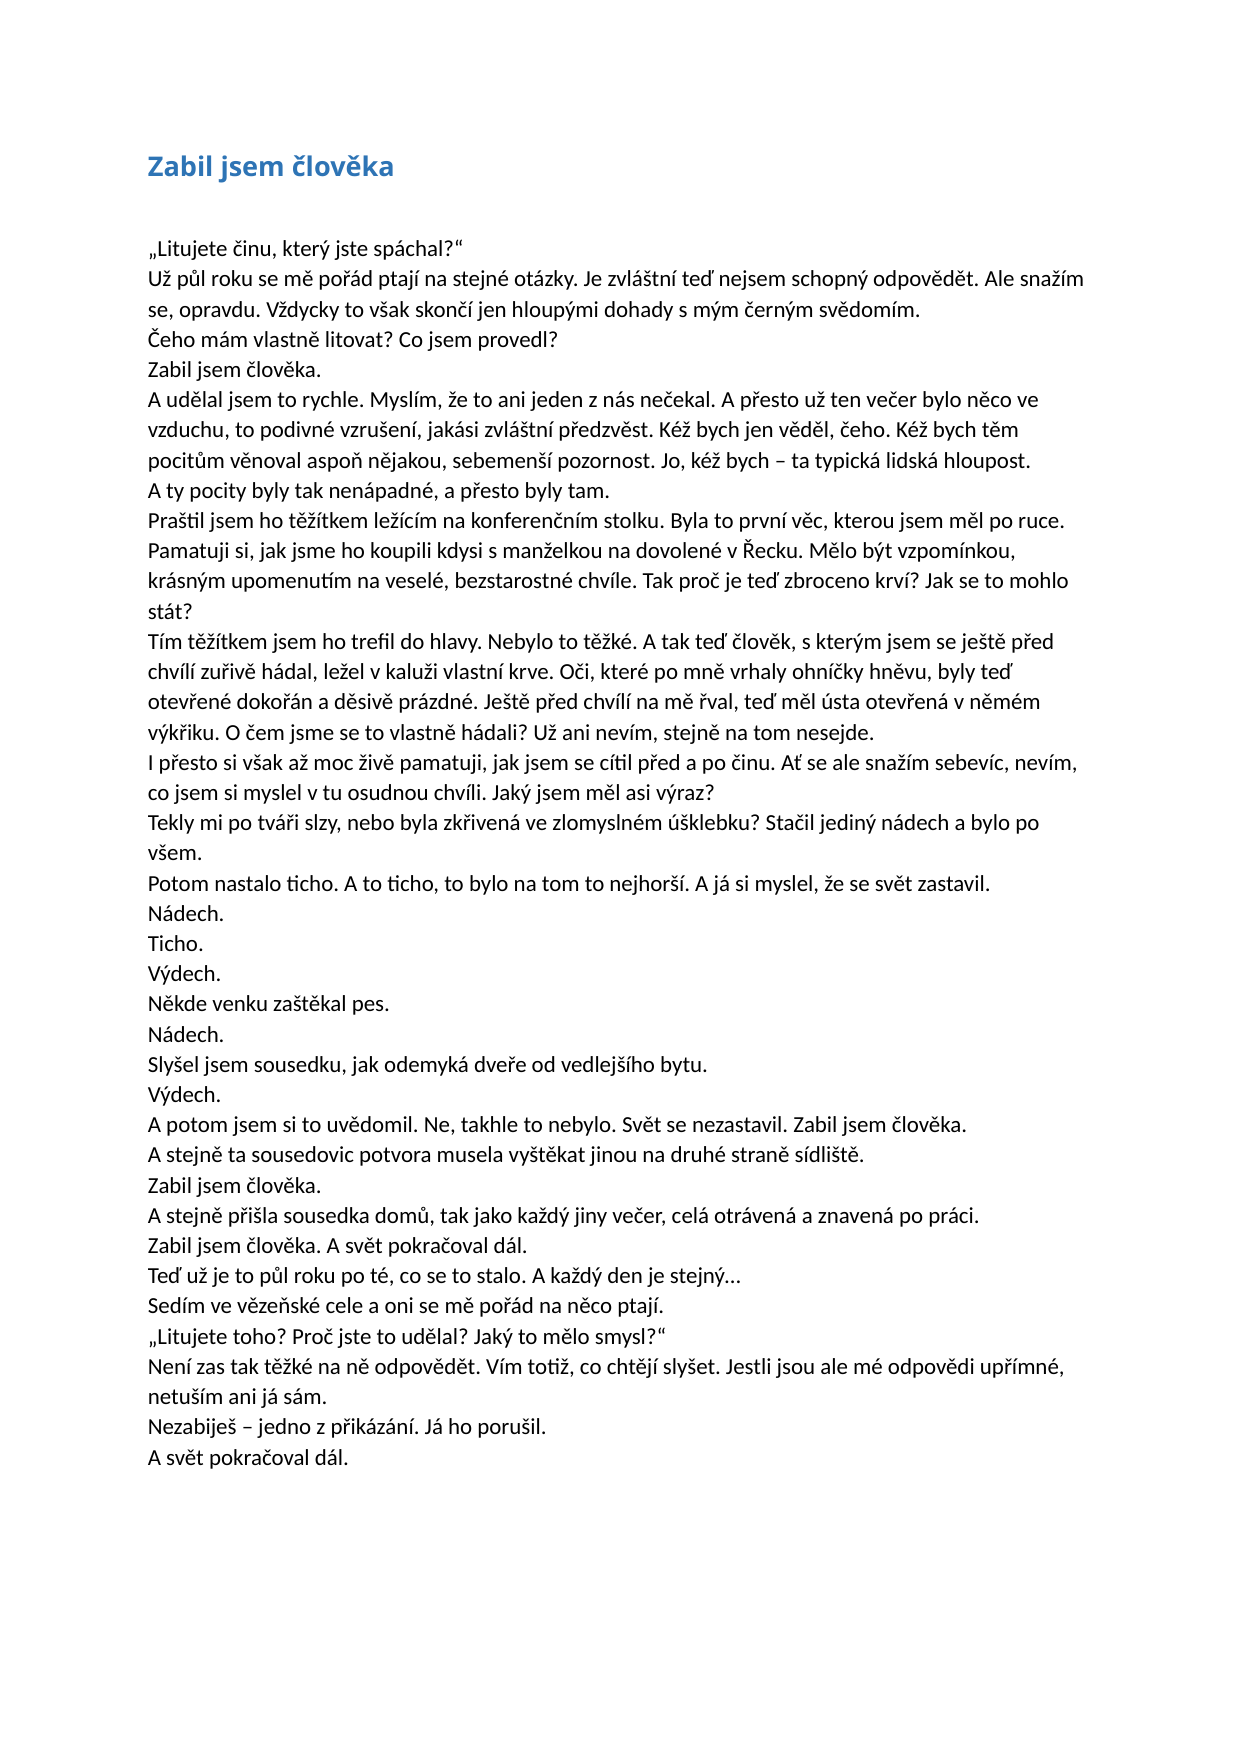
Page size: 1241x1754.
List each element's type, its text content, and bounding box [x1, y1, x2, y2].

text „Litujete činu, který jste spáchal?“ Už půl roku se mě pořád ptají na stejné otázky. Je zvláštní teď nejsem schopný odpovědět. Ale snažím se, opravdu. Vždycky to však skončí jen hloupými dohady s mým černým svědomím. Čeho mám vlastně litovat? Co jsem provedl? Zabil jsem člověka. A udělal jsem to rychle. Myslím, že to ani jeden z nás nečekal. A přesto už ten večer bylo něco ve vzduchu, to podivné vzrušení, jakási zvláštní předzvěst. Kéž bych jen věděl, čeho. Kéž bych těm pocitům věnoval aspoň nějakou, sebemenší pozornost. Jo, kéž bych – ta typická lidská hloupost. A ty pocity byly tak nenápadné, a přesto byly tam. Praštil jsem ho těžítkem ležícím na konferenčním stolku. Byla to první věc, kterou jsem měl po ruce. Pamatuji si, jak jsme ho koupili kdysi s manželkou na dovolené v Řecku. Mělo být vzpomínkou, krásným upomenutím na veselé, bezstarostné chvíle. Tak proč je teď zbroceno krví? Jak se to mohlo stát? Tím těžítkem jsem ho trefil do hlavy. Nebylo to těžké. A tak teď člověk, s kterým jsem se ještě před chvílí zuřivě hádal, ležel v kaluži vlastní krve. Oči, které po mně vrhaly ohníčky hněvu, byly teď otevřené dokořán a děsivě prázdné. Ještě před chvílí na mě řval, teď měl ústa otevřená v němém výkřiku. O čem jsme se to vlastně hádali? Už ani nevím, stejně na tom nesejde. I přesto si však až moc živě pamatuji, jak jsem se cítil před a po činu. Ať se ale snažím sebevíc, nevím, co jsem si myslel v tu osudnou chvíli. Jaký jsem měl asi výraz? Tekly mi po tváři slzy, nebo byla zkřivená ve zlomyslném úšklebku? Stačil jediný nádech a bylo po všem. Potom nastalo ticho. A to ticho, to bylo na tom to nejhorší. A já si myslel, že se svět zastavil. Nádech. Ticho. Výdech. Někde venku zaštěkal pes. Nádech. Slyšel jsem sousedku, jak odemyká dveře od vedlejšího bytu. Výdech. A potom jsem si to uvědomil. Ne, takhle to nebylo. Svět se nezastavil. Zabil jsem člověka. A stejně ta sousedovic potvora musela vyštěkat jinou na druhé straně sídliště. Zabil jsem člověka. A stejně přišla sousedka domů, tak jako každý jiny večer, celá otrávená a znavená po práci. Zabil jsem člověka. A svět pokračoval dál. Teď už je to půl roku po té, co se to stalo. A každý den je stejný… Sedím ve vězeňské cele a oni se mě pořád na něco ptají. „Litujete toho? Proč jste to udělal? Jaký to mělo smysl?“ Není zas tak těžké na ně odpovědět. Vím totiž, co chtějí slyšet. Jestli jsou ale mé odpovědi upřímné, netuším ani já sám. Nezabiješ – jedno z přikázání. Já ho porušil. A svět pokračoval dál. [148, 204, 1093, 1471]
text Zabil jsem člověka [148, 148, 1093, 184]
